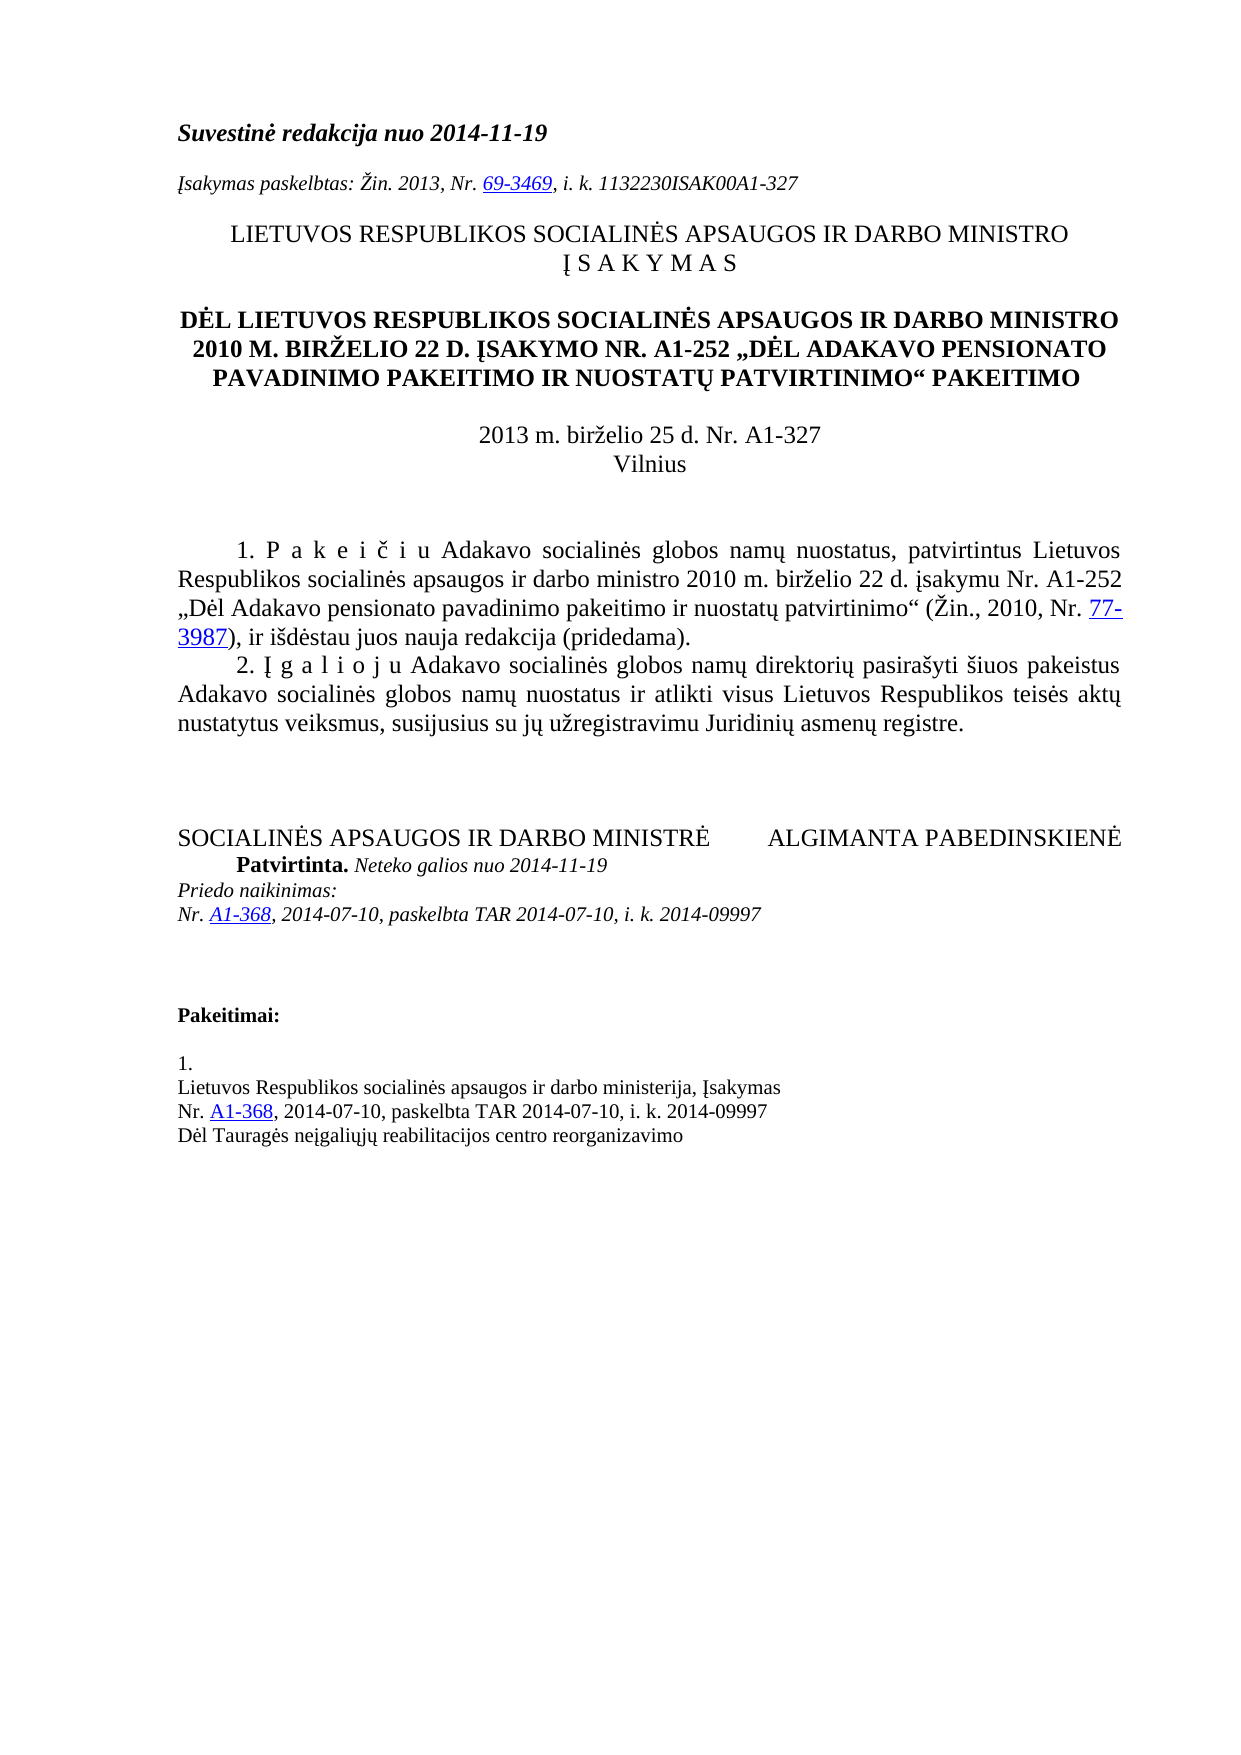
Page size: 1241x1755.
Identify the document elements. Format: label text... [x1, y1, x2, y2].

text Priedo naikinimas: [177, 878, 1122, 902]
text 1. [177, 1051, 1122, 1075]
text LIETUVOS RESPUBLIKOS SOCIALINĖS APSAUGOS IR DARBO MINISTRO [177, 219, 1122, 248]
text Suvestinė redakcija nuo 2014-11-19 [177, 118, 1122, 147]
text Dėl Tauragės neįgaliųjų reabilitacijos centro reorganizavimo [177, 1123, 1122, 1147]
text Nr. A1-368, 2014-07-10, paskelbta TAR 2014-07-10, i. k. 2014-09997 [177, 1099, 1122, 1123]
text Patvirtinta. Neteko galios nuo 2014-11-19 [177, 852, 1122, 878]
text 1. P a k e i č i u Adakavo socialinės globos namų nuostatus, patvirtintus Lietuvos Respublikos socialinės apsaugos ir darbo ministro 2010 m. birželio 22 d. įsakymu Nr. A1-252 „Dėl Adakavo pensionato pavadinimo pakeitimo ir nuostatų patvirtinimo“ (Žin., 2010, Nr. 77-3987), ir išdėstau juos nauja redakcija (pridedama). [177, 535, 1122, 650]
text Pakeitimai: [177, 1003, 1122, 1027]
text Lietuvos Respublikos socialinės apsaugos ir darbo ministerija, Įsakymas [177, 1075, 1122, 1099]
text 2. Į g a l i o j u Adakavo socialinės globos namų direktorių pasirašyti šiuos pakeistus Adakavo socialinės globos namų nuostatus ir atlikti visus Lietuvos Respublikos teisės aktų nustatytus veiksmus, susijusius su jų užregistravimu Juridinių asmenų registre. [177, 650, 1122, 737]
text Nr. A1-368, 2014-07-10, paskelbta TAR 2014-07-10, i. k. 2014-09997 [177, 902, 1122, 926]
text 2013 m. birželio 25 d. Nr. A1-327 [177, 420, 1122, 449]
text Vilnius [177, 449, 1122, 478]
text Įsakymas paskelbtas: Žin. 2013, Nr. 69-3469, i. k. 1132230ISAK00A1-327 [177, 171, 1122, 195]
text DĖL LIETUVOS RESPUBLIKOS SOCIALINĖS APSAUGOS IR DARBO MINISTRO 2010 m. BIRŽELIO 22 d. ĮSAKYMO Nr. A1-252 „DĖL adakavo PENSIONATO PAVADINIMO PAKEITIMO IR NUOSTATŲ PATVIRTINIMO“ PAKEITIMO [177, 305, 1122, 392]
text Socialinės apsaugos ir darbo ministrė Algimanta Pabedinskienė [177, 823, 1122, 852]
text Į S A K Y M A S [177, 248, 1122, 277]
